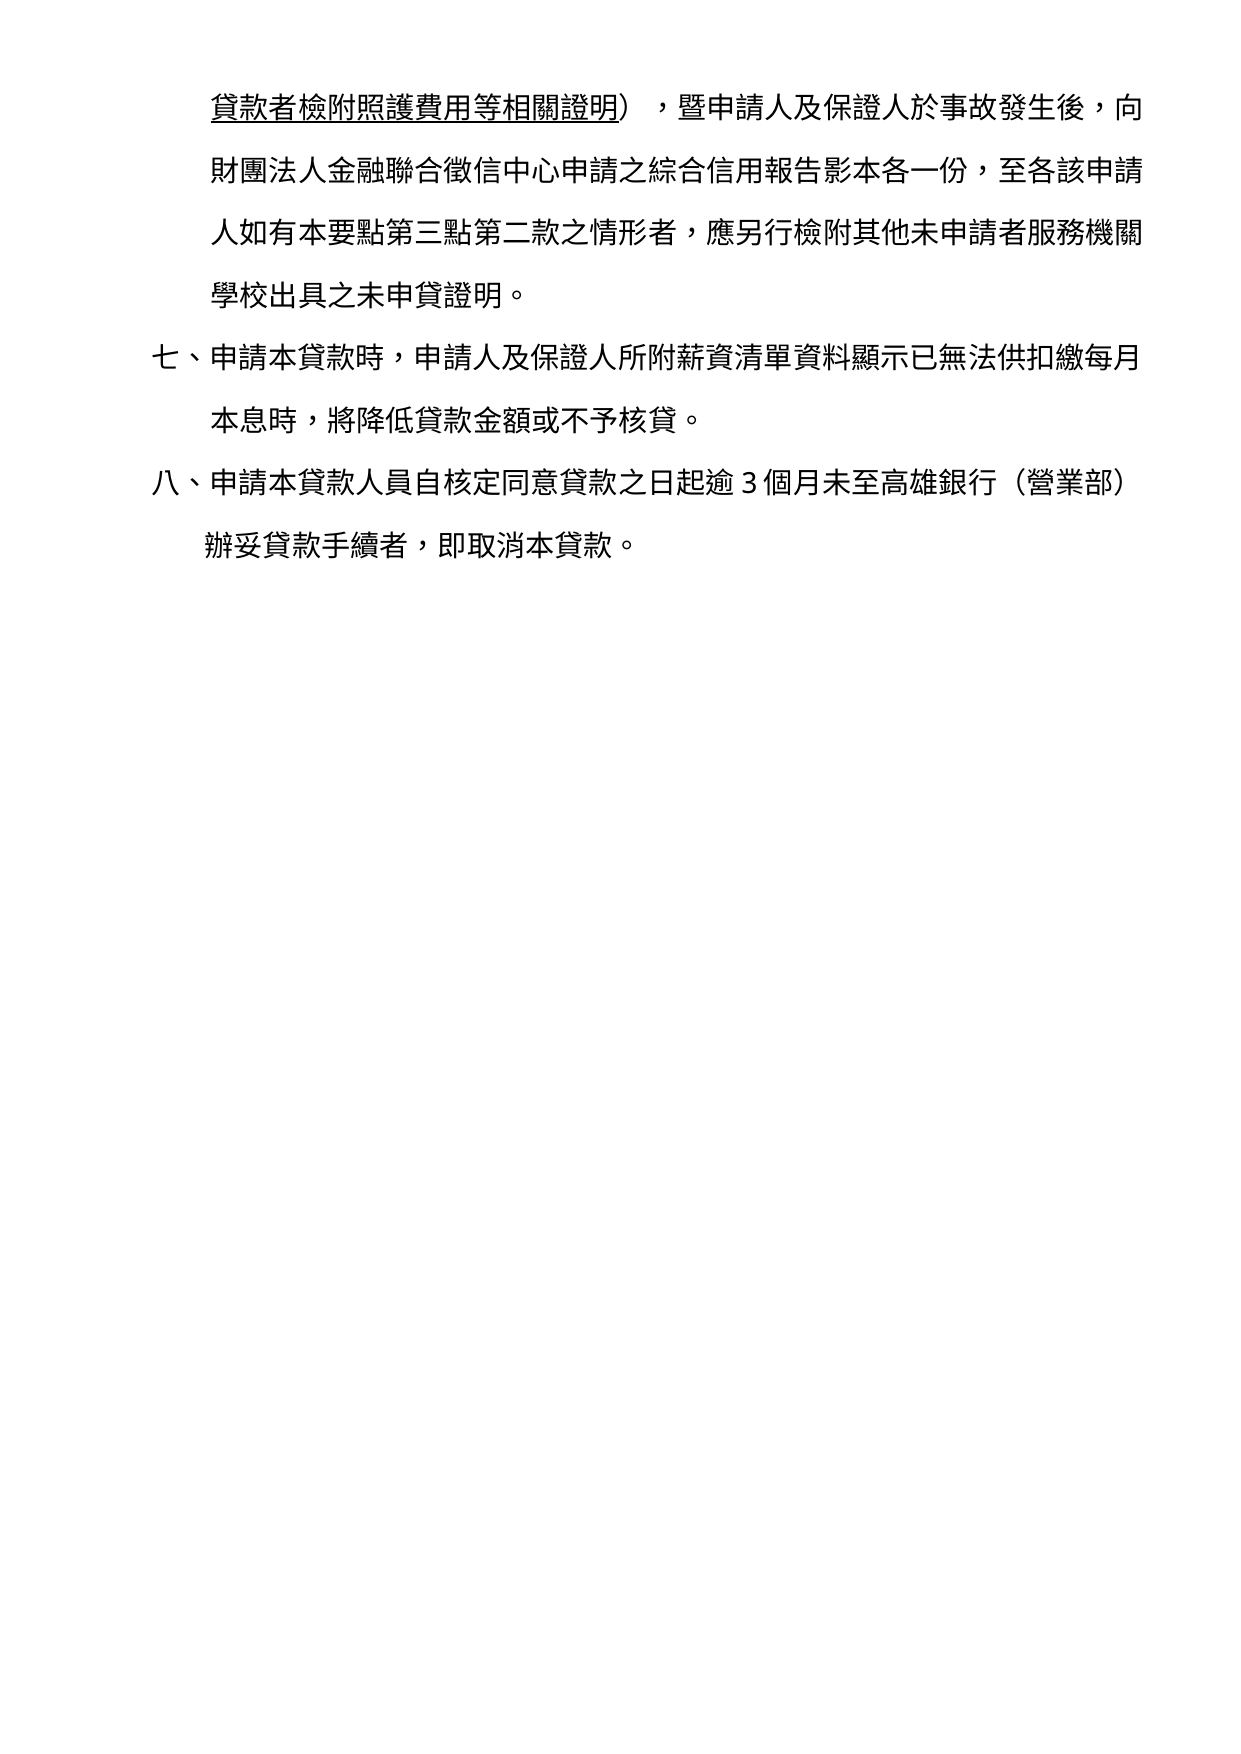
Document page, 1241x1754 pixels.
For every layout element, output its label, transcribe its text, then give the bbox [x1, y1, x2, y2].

text 七、申請本貸款時，申請人及保證人所附薪資清單資料顯示已無法供扣繳每月本息時，將降低貸款金額或不予核貸。 [151, 314, 1152, 439]
text 貸款者檢附照護費用等相關證明），暨申請人及保證人於事故發生後，向財團法人金融聯合徵信中心申請之綜合信用報告影本各一份，至各該申請人如有本要點第三點第二款之情形者，應另行檢附其他未申請者服務機關學校出具之未申貸證明。 [151, 64, 1152, 314]
text 八、申請本貸款人員自核定同意貸款之日起逾3個月未至高雄銀行（營業部）辦妥貸款手續者，即取消本貸款。 [151, 439, 1152, 564]
